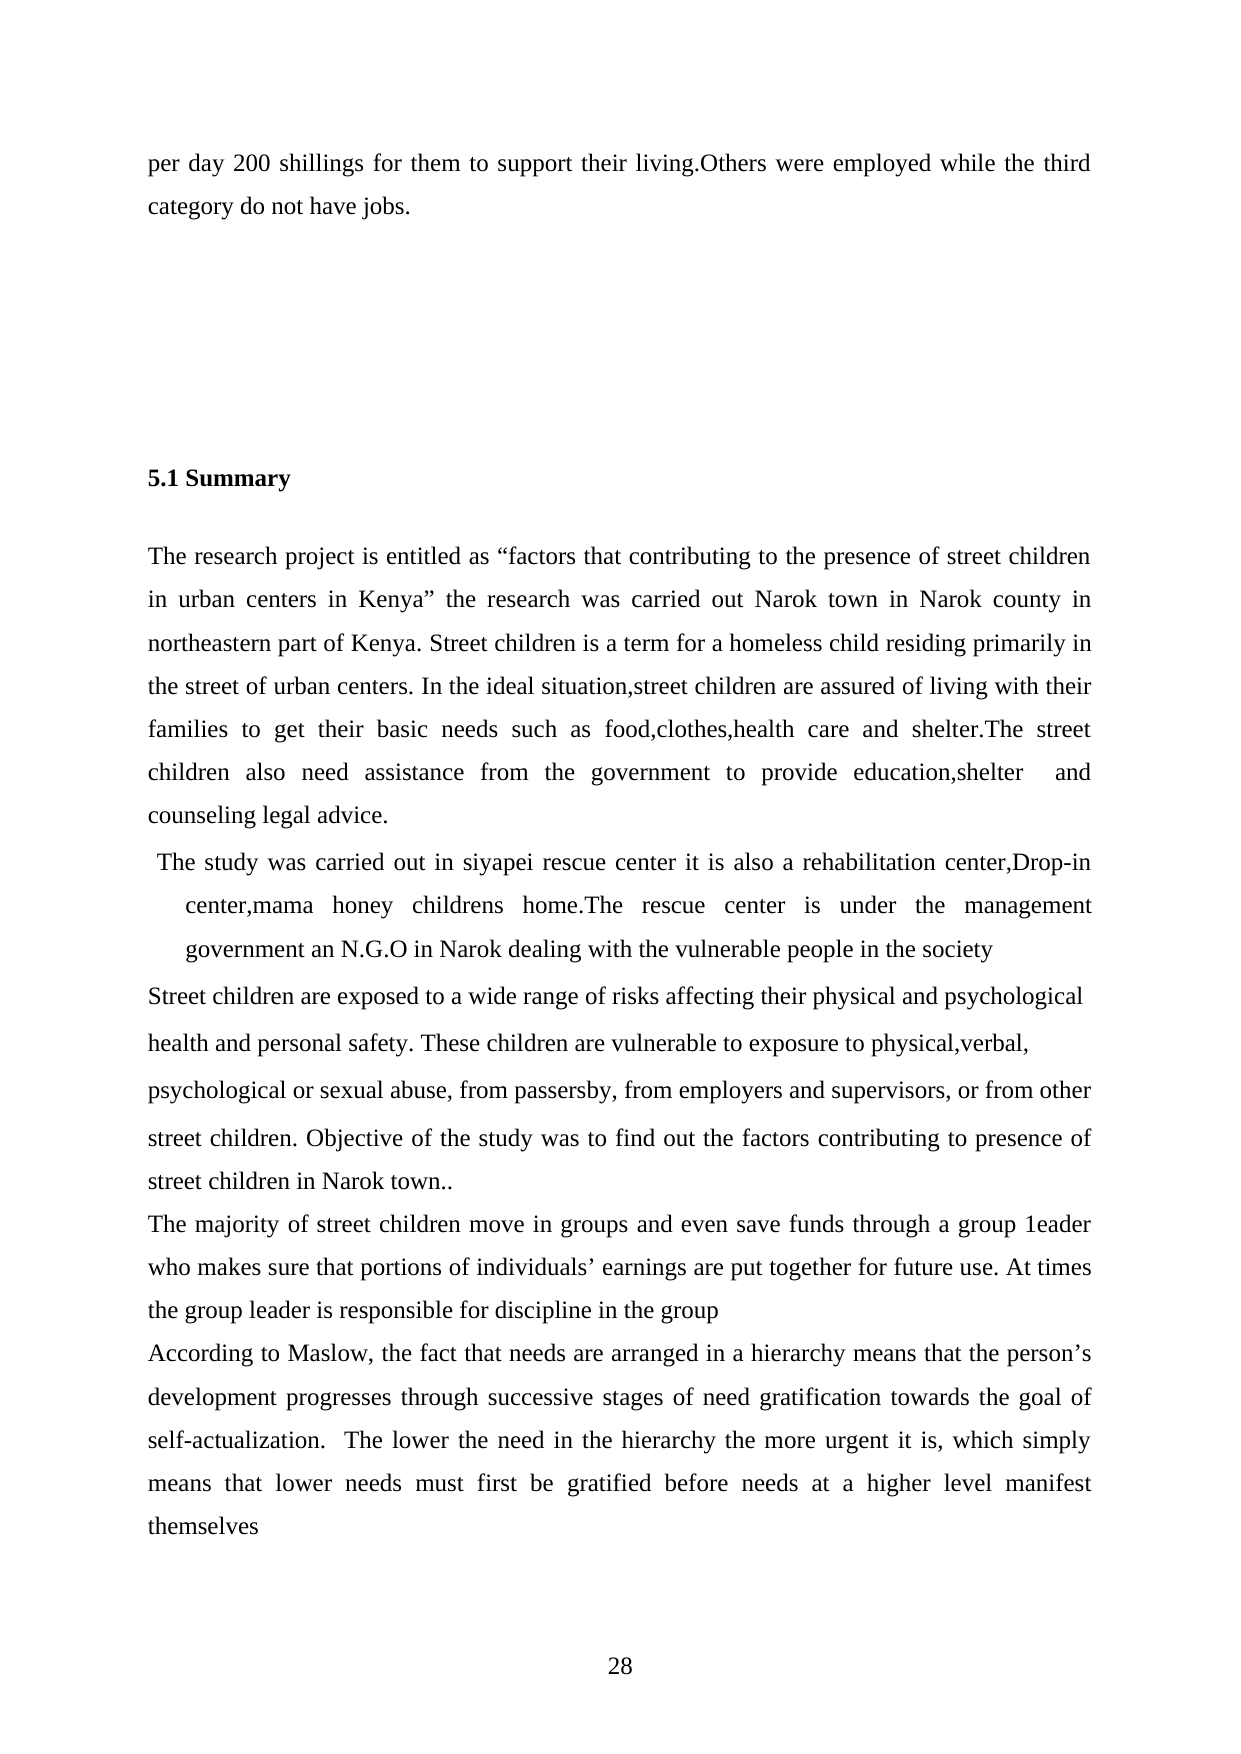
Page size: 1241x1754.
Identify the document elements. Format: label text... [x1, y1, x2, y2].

text The research project is entitled as “factors that contributing to the presence of street children in urban centers in Kenya” the research was carried out Narok town in Narok county in northeastern part of Kenya. Street children is a term for a homeless child residing primarily in the street of urban centers. In the ideal situation,street children are assured of living with their families to get their basic needs such as food,clothes,health care and shelter.The street children also need assistance from the government to provide education,shelter and counseling legal advice. [148, 541, 1092, 829]
text The majority of street children move in groups and even save funds through a group 1eader who makes sure that portions of individuals’ earnings are put together for future use. At times the group leader is responsible for discipline in the group [148, 1209, 1092, 1324]
text psychological or sexual abuse, from passersby, from employers and supervisors, or from other [148, 1076, 1092, 1104]
text health and personal safety. These children are vulnerable to exposure to physical,verbal, [148, 1028, 1092, 1057]
text per day 200 shillings for them to support their living.Others were employed while the third category do not have jobs. [148, 148, 1092, 219]
text street children. Objective of the study was to find out the factors contributing to presence of street children in Narok town.. [148, 1123, 1092, 1195]
text Street children are exposed to a wide range of risks affecting their physical and psychological [148, 981, 1092, 1010]
text According to Maslow, the fact that needs are arranged in a hierarchy means that the person’s development progresses through successive stages of need gratification towards the goal of self-actualization. The lower the need in the hierarchy the more urgent it is, which simply means that lower needs must first be gratified before needs at a higher level manifest themselves [148, 1338, 1092, 1540]
subtitle 5.1 Summary [148, 463, 1092, 492]
text The study was carried out in siyapei rescue center it is also a rehabilitation center,Drop-in center,mama honey childrens home.The rescue center is under the management government an N.G.O in Narok dealing with the vulnerable people in the society [148, 847, 1092, 962]
